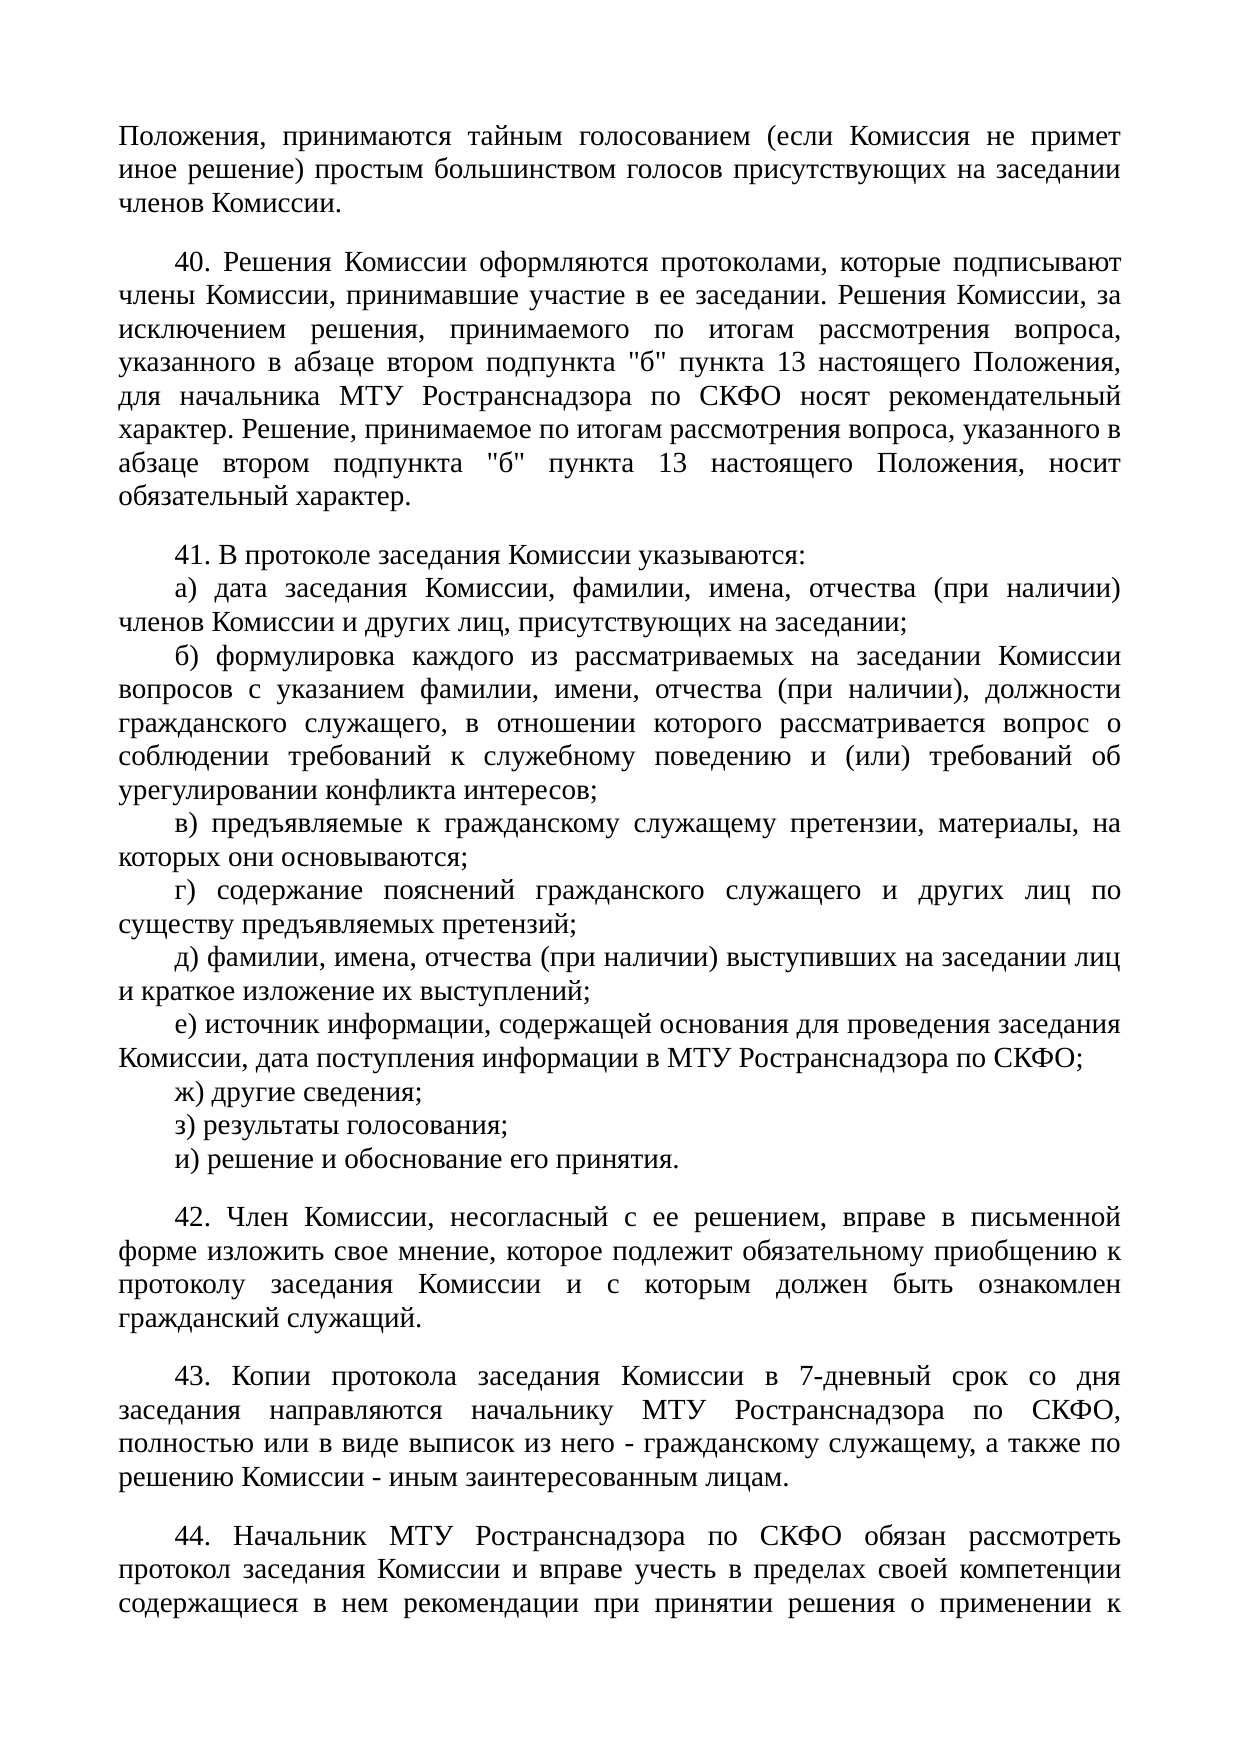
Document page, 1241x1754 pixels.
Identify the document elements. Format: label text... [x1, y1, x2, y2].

text Положения, принимаются тайным голосованием (если Комиссия не примет иное решение) простым большинством голосов присутствующих на заседании членов Комиссии. [118, 118, 1122, 219]
text и) решение и обоснование его принятия. [118, 1141, 1122, 1174]
text б) формулировка каждого из рассматриваемых на заседании Комиссии вопросов с указанием фамилии, имени, отчества (при наличии), должности гражданского служащего, в отношении которого рассматривается вопрос о соблюдении требований к служебному поведению и (или) требований об урегулировании конфликта интересов; [118, 638, 1122, 805]
text з) результаты голосования; [118, 1107, 1122, 1141]
text 44. Начальник МТУ Ространснадзора по СКФО обязан рассмотреть протокол заседания Комиссии и вправе учесть в пределах своей компетенции содержащиеся в нем рекомендации при принятии решения о применении к [118, 1518, 1122, 1618]
text д) фамилии, имена, отчества (при наличии) выступивших на заседании лиц и краткое изложение их выступлений; [118, 939, 1122, 1007]
text 42. Член Комиссии, несогласный с ее решением, вправе в письменной форме изложить свое мнение, которое подлежит обязательному приобщению к протоколу заседания Комиссии и с которым должен быть ознакомлен гражданский служащий. [118, 1199, 1122, 1333]
text г) содержание пояснений гражданского служащего и других лиц по существу предъявляемых претензий; [118, 872, 1122, 939]
text в) предъявляемые к гражданскому служащему претензии, материалы, на которых они основываются; [118, 805, 1122, 872]
text е) источник информации, содержащей основания для проведения заседания Комиссии, дата поступления информации в МТУ Ространснадзора по СКФО; [118, 1007, 1122, 1074]
text 41. В протоколе заседания Комиссии указываются: [118, 537, 1122, 571]
text а) дата заседания Комиссии, фамилии, имена, отчества (при наличии) членов Комиссии и других лиц, присутствующих на заседании; [118, 571, 1122, 638]
text 43. Копии протокола заседания Комиссии в 7-дневный срок со дня заседания направляются начальнику МТУ Ространснадзора по СКФО, полностью или в виде выписок из него - гражданскому служащему, а также по решению Комиссии - иным заинтересованным лицам. [118, 1358, 1122, 1493]
text ж) другие сведения; [118, 1074, 1122, 1107]
text 40. Решения Комиссии оформляются протоколами, которые подписывают члены Комиссии, принимавшие участие в ее заседании. Решения Комиссии, за исключением решения, принимаемого по итогам рассмотрения вопроса, указанного в абзаце втором подпункта "б" пункта 13 настоящего Положения, для начальника МТУ Ространснадзора по СКФО носят рекомендательный характер. Решение, принимаемое по итогам рассмотрения вопроса, указанного в абзаце втором подпункта "б" пункта 13 настоящего Положения, носит обязательный характер. [118, 244, 1122, 512]
